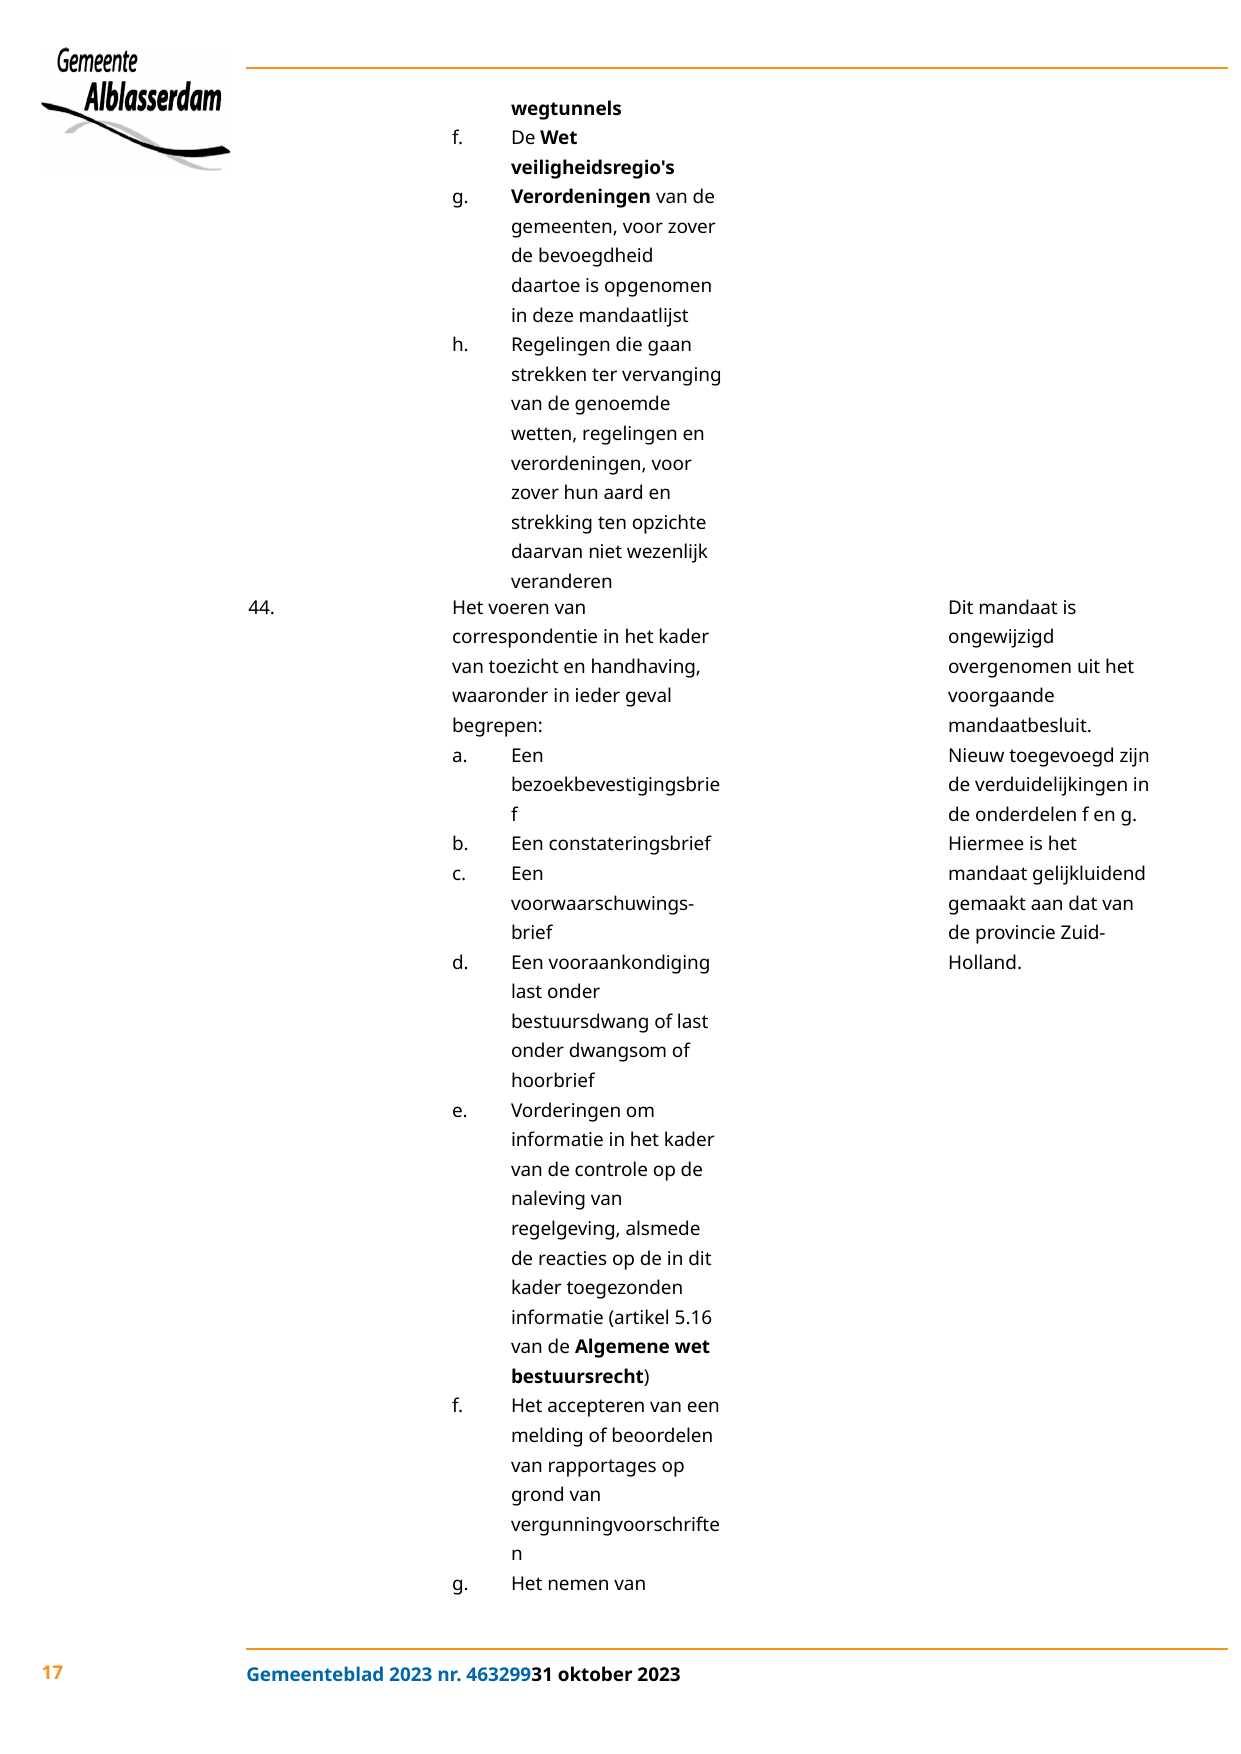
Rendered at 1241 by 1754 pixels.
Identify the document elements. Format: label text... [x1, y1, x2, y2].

table_cell [726, 594, 948, 1596]
table_cell [948, 95, 1152, 594]
table_cell 44. [248, 594, 452, 1596]
table_cell Het voeren van correspondentie in het kader van toezicht en handhaving, waaronder in ieder geval begrepen: Een bezoekbevestigingsbrief Een constateringsbrief Een voorwaarschuwings-brief Een vooraankondiging last onder bestuursdwang of last onder dwangsom of hoorbrief Vorderingen om informatie in het kader van de controle op de naleving van regelgeving, alsmede de reacties op de in dit kader toegezonden informatie (artikel 5.16 van de Algemene wet bestuursrecht) Het accepteren van een melding of beoordelen van rapportages op grond van vergunningvoorschriften Het nemen van goedkeuringsbesluiten op basis van vergunningvoorschriften. [452, 594, 726, 1596]
table_cell [726, 95, 948, 594]
table_cell [248, 95, 452, 594]
table_cell Het aanwijzen van personen belast met het houden van toezicht op de naleving van het bepaalde bij of krachtens: De Omgevingswet, met de mogelijkheid toepassing te geven aan het bepaalde in artikel 18.7 van de Omgevingswet De Wet milieubeheer Het Vuurwerkbesluit De Huisvestingswet De Wet aanvullende regels veiligheid wegtunnels De Wet veiligheidsregio's Verordeningen van de gemeenten, voor zover de bevoegdheid daartoe is opgenomen in deze mandaatlijst Regelingen die gaan strekken ter vervanging van de genoemde wetten, regelingen en verordeningen, voor zover hun aard en strekking ten opzichte daarvan niet wezenlijk veranderen [452, 95, 726, 594]
table_cell Dit mandaat is ongewijzigd overgenomen uit het voorgaande mandaatbesluit. Nieuw toegevoegd zijn de verduidelijkingen in de onderdelen f en g. Hiermee is het mandaat gelijkluidend gemaakt aan dat van de provincie Zuid-Holland. [948, 594, 1152, 1596]
picture [41, 47, 231, 172]
